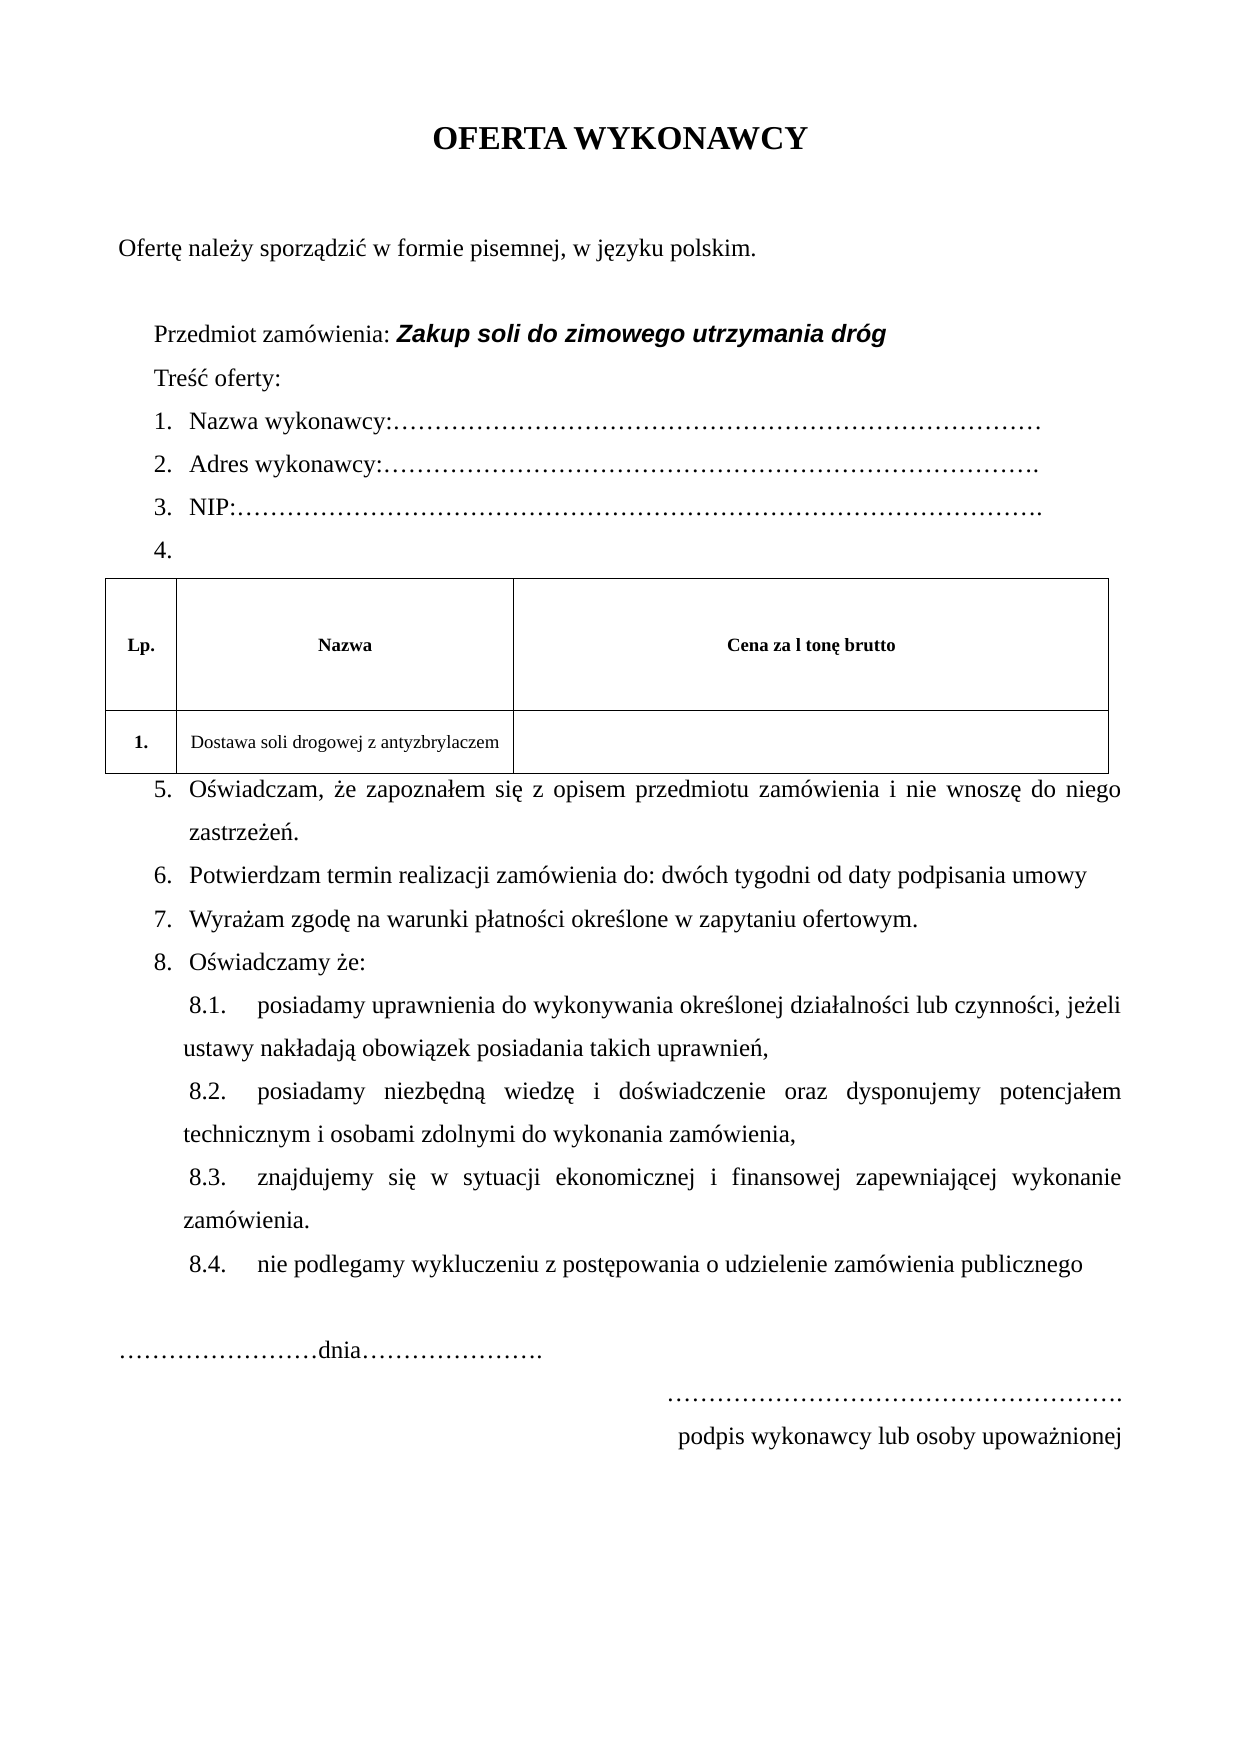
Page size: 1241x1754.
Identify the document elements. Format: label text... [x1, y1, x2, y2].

list Wyrażam zgodę na warunki płatności określone w zapytaniu ofertowym. [153, 904, 1122, 932]
text OFERTA WYKONAWCY [118, 118, 1122, 156]
list posiadamy niezbędną wiedzę i doświadczenie oraz dysponujemy potencjałem technicznym i osobami zdolnymi do wykonania zamówienia, [183, 1076, 1122, 1148]
table_cell [514, 711, 1108, 773]
table_cell Dostawa soli drogowej z antyzbrylaczem [177, 711, 513, 773]
table_header Nazwa [177, 579, 513, 710]
list Nazwa wykonawcy:…………………………………………………………………… [153, 406, 1122, 434]
list Potwierdzam termin realizacji zamówienia do: dwóch tygodni od daty podpisania umowy [153, 861, 1122, 889]
text Ofertę należy sporządzić w formie pisemnej, w języku polskim. [118, 233, 1122, 262]
list Oświadczamy że: [153, 947, 1122, 976]
list Adres wykonawcy:……………………………………………………………………. [153, 449, 1122, 478]
text ………………………………………………. [118, 1378, 1122, 1407]
list Przedmiot zamówienia: Zakup soli do zimowego utrzymania dróg [118, 319, 1122, 348]
list posiadamy uprawnienia do wykonywania określonej działalności lub czynności, jeżeli ustawy nakładają obowiązek posiadania takich uprawnień, [183, 990, 1122, 1062]
text podpis wykonawcy lub osoby upoważnionej [118, 1421, 1122, 1450]
table_header Cena za l tonę brutto [514, 579, 1108, 710]
list nie podlegamy wykluczeniu z postępowania o udzielenie zamówienia publicznego [183, 1249, 1122, 1277]
table_header Lp. [106, 579, 176, 710]
table_cell 1. [106, 711, 176, 773]
list NIP:……………………………………………………………………………………. [153, 492, 1122, 521]
list Treść oferty: [118, 363, 1122, 391]
list Oświadczam, że zapoznałem się z opisem przedmiotu zamówienia i nie wnoszę do niego zastrzeżeń. [153, 774, 1122, 846]
list znajdujemy się w sytuacji ekonomicznej i finansowej zapewniającej wykonanie zamówienia. [183, 1162, 1122, 1234]
text ……………………dnia…………………. [118, 1335, 1122, 1364]
